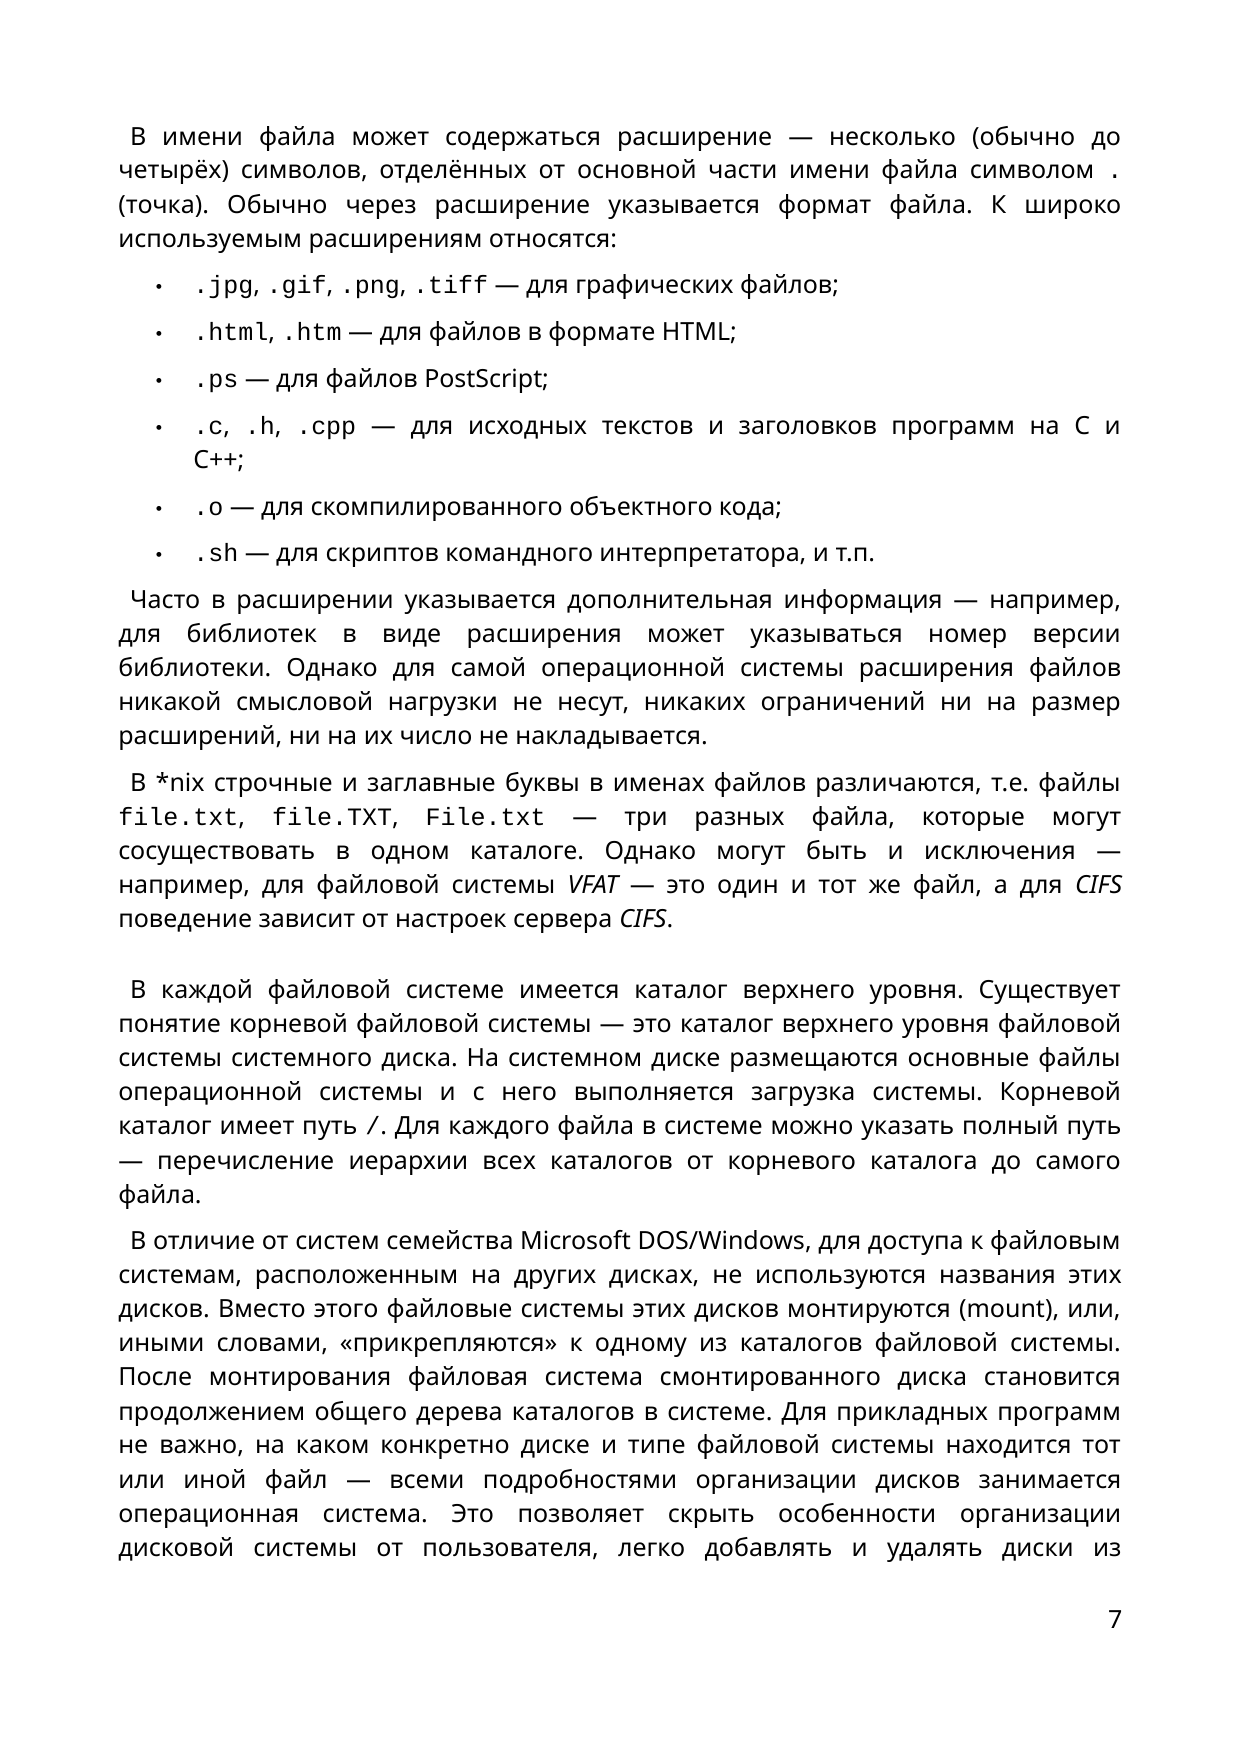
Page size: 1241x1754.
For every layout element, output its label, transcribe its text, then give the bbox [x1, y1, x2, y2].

list .html, .htm — для файлов в формате HTML; [156, 314, 1122, 348]
text В отличие от систем семейства Microsoft DOS/Windows, для доступа к файловым системам, расположенным на других дисках, не используются названия этих дисков. Вместо этого файловые системы этих дисков монтируются (mount), или, иными словами, «прикрепляются» к одному из каталогов файловой системы. После монтирования файловая система смонтированного диска становится продолжением общего дерева каталогов в системе. Для прикладных программ не важно, на каком конкретно диске и типе файловой системы находится тот или иной файл — всеми подробностями организации дисков занимается операционная система. Это позволяет скрыть особенности организации дисковой системы от пользователя, легко добавлять и удалять диски из [118, 1223, 1122, 1563]
text Часто в расширении указывается дополнительная информация — например, для библиотек в виде расширения может указываться номер версии библиотеки. Однако для самой операционной системы расширения файлов никакой смысловой нагрузки не несут, никаких ограничений ни на размер расширений, ни на их число не накладывается. [118, 582, 1122, 752]
text В каждой файловой системе имеется каталог верхнего уровня. Существует понятие корневой файловой системы — это каталог верхнего уровня файловой системы системного диска. На системном диске размещаются основные файлы операционной системы и с него выполняется загрузка системы. Корневой каталог имеет путь /. Для каждого файла в системе можно указать полный путь — перечисление иерархии всех каталогов от корневого каталога до самого файла. [118, 972, 1122, 1210]
text В *nix строчные и заглавные буквы в именах файлов различаются, т.е. файлы file.txt, file.TXT, File.txt — три разных файла, которые могут сосуществовать в одном каталоге. Однако могут быть и исключения — например, для файловой системы VFAT — это один и тот же файл, а для CIFS поведение зависит от настроек сервера CIFS. [118, 764, 1122, 935]
list .ps — для файлов PostScript; [156, 361, 1122, 395]
list .c, .h, .cpp — для исходных текстов и заголовков программ на C и C++; [156, 407, 1122, 476]
list .jpg, .gif, .png, .tiff — для графических файлов; [156, 267, 1122, 301]
text В имени файла может содержаться расширение — несколько (обычно до четырёх) символов, отделённых от основной части имени файла символом . (точка). Обычно через расширение указывается формат файла. К широко используемым расширениям относятся: [118, 118, 1122, 254]
list .o — для скомпилированного объектного кода; [156, 488, 1122, 522]
list .sh — для скриптов командного интерпретатора, и т.п. [156, 535, 1122, 569]
